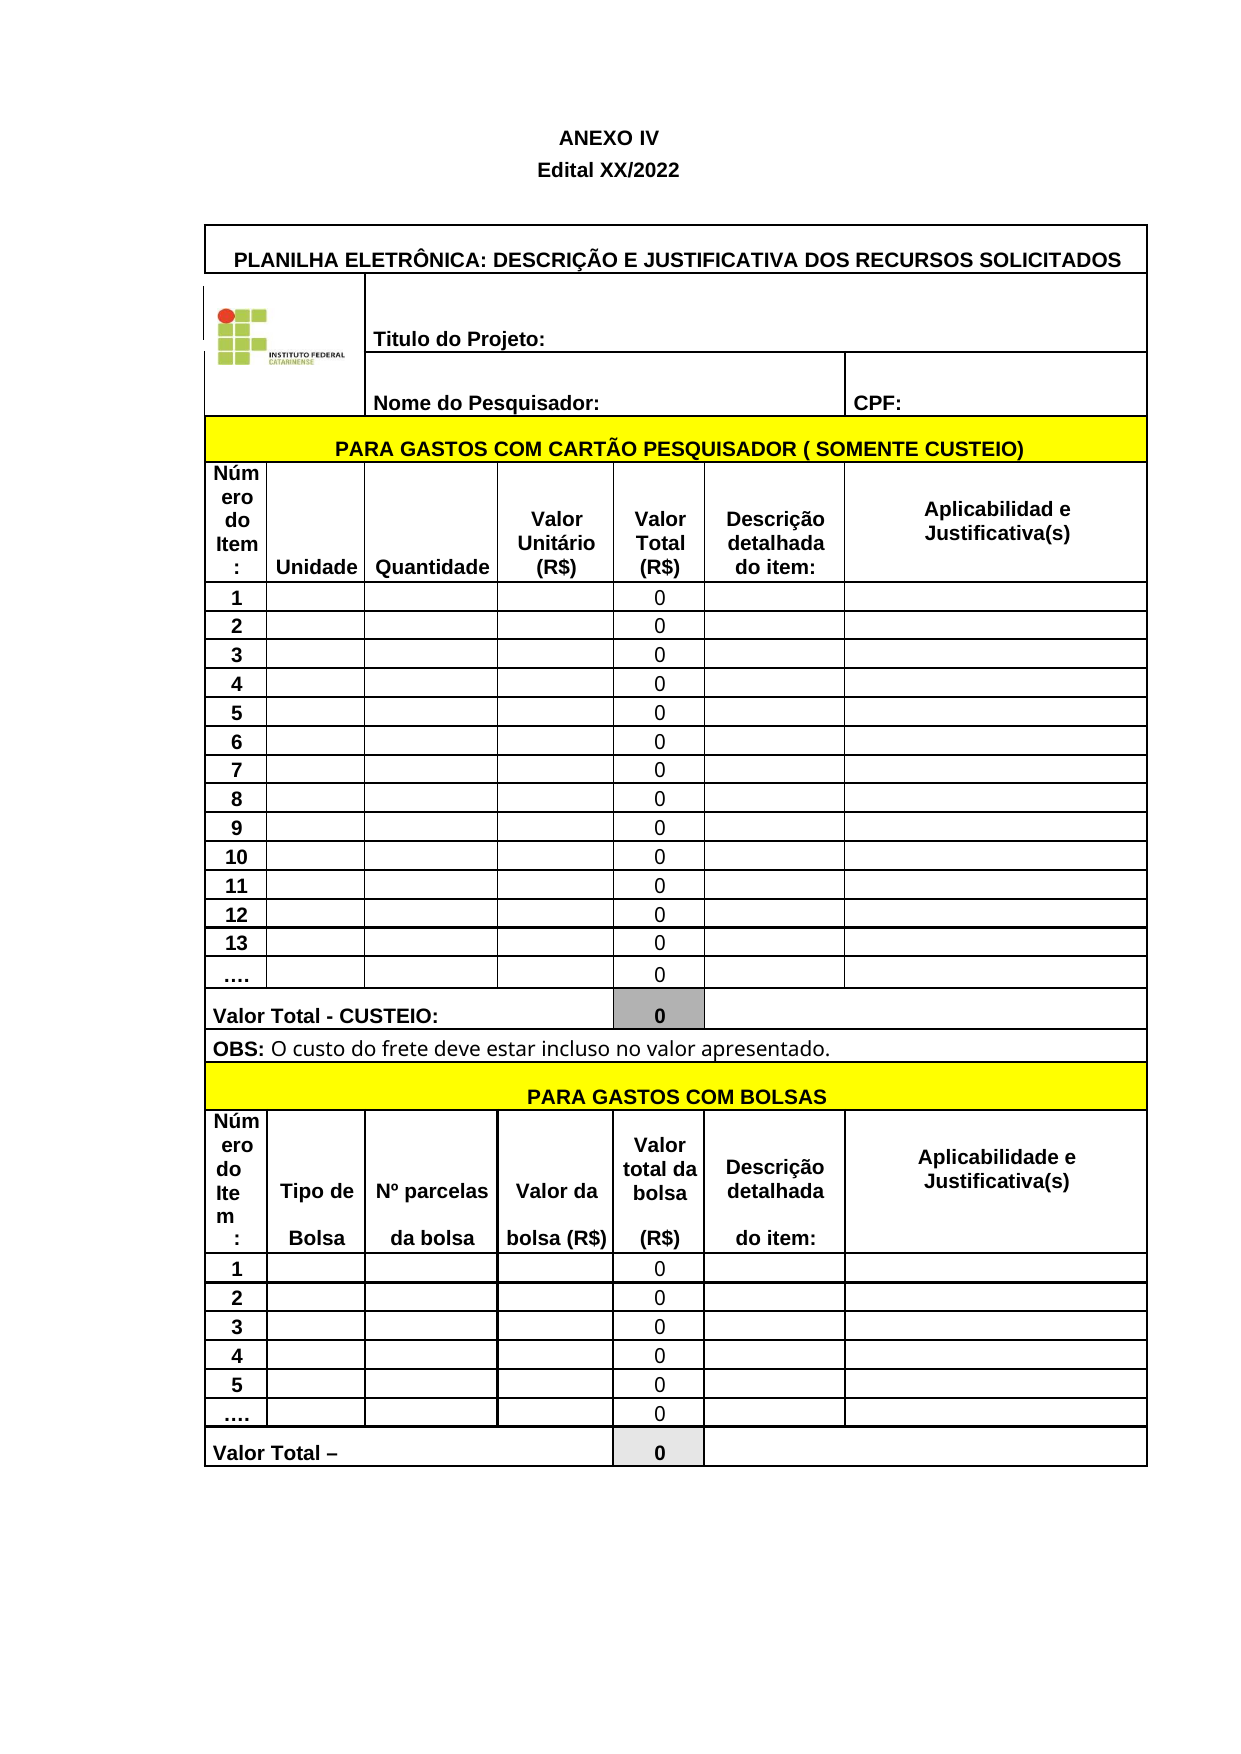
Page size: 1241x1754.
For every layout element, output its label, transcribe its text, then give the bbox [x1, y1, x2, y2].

table_cell Valor Total – [206, 1428, 612, 1465]
table_cell [499, 1312, 612, 1339]
table_cell Nome do Pesquisador: [366, 353, 844, 415]
table_cell [498, 698, 613, 725]
table_cell [365, 583, 497, 610]
table_cell (R$) [614, 1229, 703, 1252]
table_cell 12 [206, 900, 266, 926]
table_cell [846, 1229, 1146, 1252]
table_cell 0 [614, 1254, 703, 1281]
table_cell [365, 640, 497, 667]
table_cell [267, 957, 364, 987]
table_cell da bolsa [366, 1229, 496, 1252]
table_cell [498, 900, 613, 926]
table_cell [845, 640, 1146, 667]
table_cell [705, 957, 844, 987]
table_cell …. [206, 1399, 266, 1425]
table_cell [267, 871, 364, 898]
table_cell Aplicabilidad e Justificativa(s) [845, 485, 1146, 557]
table_cell [365, 698, 497, 725]
table_cell [705, 612, 844, 638]
table_cell [499, 1254, 612, 1281]
table_cell [846, 1399, 1146, 1425]
table_cell [499, 1284, 612, 1310]
table_cell 2 [206, 1284, 266, 1310]
table_cell [268, 1341, 364, 1367]
table_cell ero do Item [206, 1133, 266, 1229]
table_cell [498, 871, 613, 898]
table_cell Valor Total [614, 485, 704, 557]
table_cell PARA GASTOS COM CARTÃO PESQUISADOR ( SOMENTE CUSTEIO) [206, 417, 1146, 461]
table_cell [705, 463, 844, 485]
table_cell [705, 1254, 844, 1281]
table_cell [365, 784, 497, 811]
table_cell [705, 813, 844, 840]
table_cell 3 [206, 640, 266, 667]
table_cell Valor Total - CUSTEIO: [206, 989, 613, 1028]
table_cell 9 [206, 813, 266, 840]
table_cell [365, 612, 497, 638]
table_cell Bolsa [268, 1229, 364, 1252]
table_cell [365, 957, 497, 987]
table_cell [365, 900, 497, 926]
table_cell …. [206, 957, 266, 987]
table_cell [205, 274, 364, 351]
table_cell (R$) [498, 557, 613, 581]
table_cell 0 [614, 1312, 703, 1339]
table_cell [267, 727, 364, 754]
table_cell 0 [614, 1284, 703, 1310]
table_cell [614, 1111, 703, 1133]
table_cell [845, 698, 1146, 725]
table_cell Valor da [499, 1133, 612, 1229]
table_cell [499, 1341, 612, 1367]
table_cell 7 [206, 756, 266, 782]
table_cell [366, 1111, 496, 1133]
table_cell [365, 871, 497, 898]
table_cell [845, 929, 1146, 955]
table_cell [498, 669, 613, 696]
table_cell [705, 1399, 844, 1425]
table_cell [267, 784, 364, 811]
table_cell [705, 583, 844, 610]
table_cell [498, 957, 613, 987]
table_cell 0 [614, 583, 704, 610]
table_cell CPF: [846, 353, 1146, 415]
table_cell Valor total da bolsa [614, 1133, 703, 1229]
table_cell [846, 1111, 1146, 1133]
table_cell [845, 813, 1146, 840]
table_cell [846, 1284, 1146, 1310]
table_cell [705, 871, 844, 898]
table_cell [845, 900, 1146, 926]
table_cell [267, 669, 364, 696]
table_cell [846, 1254, 1146, 1281]
table_cell [366, 1399, 496, 1425]
table_cell [268, 1399, 364, 1425]
table_cell Descrição detalhada [705, 485, 844, 557]
table_cell [366, 1341, 496, 1367]
table_cell [366, 1284, 496, 1310]
table_cell [365, 842, 497, 869]
table_cell [705, 1428, 1146, 1465]
table_cell 0 [614, 813, 704, 840]
table_cell 6 [206, 727, 266, 754]
table_cell 1 [206, 583, 266, 610]
table_cell 0 [614, 1341, 703, 1367]
table_cell [498, 756, 613, 782]
table_cell Núm [206, 463, 266, 485]
table_cell do item: [705, 557, 844, 581]
table_cell Valor Unitário [498, 485, 613, 557]
table_cell [705, 989, 1146, 1028]
table_cell [498, 640, 613, 667]
text Edital XX/2022 [175, 158, 720, 182]
table_cell [267, 485, 364, 557]
table_cell [498, 929, 613, 955]
table_cell [268, 1312, 364, 1339]
table_cell [705, 842, 844, 869]
table_cell [845, 669, 1146, 696]
table_cell [705, 1312, 844, 1339]
table_cell [267, 463, 364, 485]
table_cell [366, 1254, 496, 1281]
table_cell [267, 612, 364, 638]
table_cell [846, 1370, 1146, 1397]
table_cell [705, 640, 844, 667]
table_cell [705, 929, 844, 955]
table_cell [268, 1254, 364, 1281]
table_cell Núm [206, 1111, 266, 1133]
table_cell [499, 1111, 612, 1133]
table_cell [845, 557, 1146, 581]
table_cell [705, 669, 844, 696]
table_cell [365, 463, 497, 485]
table_cell Nº parcelas [366, 1133, 496, 1229]
table_cell 10 [206, 842, 266, 869]
table_cell 8 [206, 784, 266, 811]
table_cell [705, 900, 844, 926]
table_cell [267, 813, 364, 840]
table_cell 5 [206, 698, 266, 725]
table_cell [268, 1284, 364, 1310]
table_cell do item: [705, 1229, 844, 1252]
table_cell Quantidade [365, 557, 497, 581]
table_cell 3 [206, 1312, 266, 1339]
table_cell [267, 842, 364, 869]
table_cell [846, 1341, 1146, 1367]
table_cell [365, 485, 497, 557]
table_cell [498, 727, 613, 754]
table_cell 5 [206, 1370, 266, 1397]
table_cell 0 [614, 929, 704, 955]
text ANEXO IV [175, 126, 720, 150]
table_cell 0 [614, 640, 704, 667]
table_cell 0 [614, 871, 704, 898]
table_cell 0 [614, 784, 704, 811]
table_cell 1 [206, 1254, 266, 1281]
table_cell [267, 640, 364, 667]
table_cell [705, 1341, 844, 1367]
table_cell [499, 1370, 612, 1397]
table_cell [845, 871, 1146, 898]
table_cell 0 [614, 1399, 703, 1425]
table_cell 13 [206, 929, 266, 955]
table_cell ero do Item [206, 485, 266, 557]
table_cell [365, 669, 497, 696]
table_cell [845, 583, 1146, 610]
table_cell [846, 1312, 1146, 1339]
table_cell : [206, 1229, 266, 1252]
table_cell 0 [614, 989, 704, 1028]
table_cell [498, 612, 613, 638]
table_header PLANILHA ELETRÔNICA: DESCRIÇÃO E JUSTIFICATIVA DOS RECURSOS SOLICITADOS [206, 226, 1146, 272]
table_cell [614, 463, 704, 485]
table_cell [205, 351, 364, 415]
table_cell Aplicabilidade e Justificativa(s) [846, 1133, 1146, 1229]
table_cell [845, 842, 1146, 869]
table_cell 4 [206, 669, 266, 696]
table_cell [268, 1111, 364, 1133]
table_cell [845, 756, 1146, 782]
table_cell Descrição detalhada [705, 1133, 844, 1229]
table_cell [705, 727, 844, 754]
table_cell [365, 813, 497, 840]
table_cell [267, 929, 364, 955]
table_cell 0 [614, 957, 704, 987]
table_cell 0 [614, 669, 704, 696]
table_cell [499, 1399, 612, 1425]
table_cell 0 [614, 900, 704, 926]
table_cell [267, 756, 364, 782]
table_cell [365, 727, 497, 754]
table_cell [705, 1284, 844, 1310]
table_cell [366, 1370, 496, 1397]
table_cell [365, 756, 497, 782]
table_cell OBS: O custo do frete deve estar incluso no valor apresentado. [206, 1030, 1146, 1061]
table_cell [845, 784, 1146, 811]
table_cell [498, 583, 613, 610]
table_cell (R$) [614, 557, 704, 581]
table_cell bolsa (R$) [499, 1229, 612, 1252]
table_cell [268, 1370, 364, 1397]
table_cell [498, 463, 613, 485]
table_cell [705, 784, 844, 811]
table_cell [498, 842, 613, 869]
table_cell [365, 929, 497, 955]
table_cell [267, 698, 364, 725]
table_cell [705, 698, 844, 725]
table_cell : [206, 557, 266, 581]
table_cell [705, 1111, 844, 1133]
table_cell [498, 784, 613, 811]
table_cell [845, 957, 1146, 987]
table_cell [845, 612, 1146, 638]
table_cell 2 [206, 612, 266, 638]
table_cell Titulo do Projeto: [366, 274, 1146, 351]
table_cell [705, 1370, 844, 1397]
table_cell [267, 900, 364, 926]
table_cell 0 [614, 612, 704, 638]
table_cell 0 [614, 698, 704, 725]
table_cell 0 [614, 756, 704, 782]
table_cell 11 [206, 871, 266, 898]
table_cell 0 [614, 1428, 703, 1465]
table_cell 0 [614, 1370, 703, 1397]
table_cell 4 [206, 1341, 266, 1367]
table_cell [705, 756, 844, 782]
table_cell [366, 1312, 496, 1339]
table_cell [845, 727, 1146, 754]
table_cell [498, 813, 613, 840]
table_cell 0 [614, 842, 704, 869]
table_cell 0 [614, 727, 704, 754]
table_cell PARA GASTOS COM BOLSAS [206, 1063, 1146, 1109]
table_cell Tipo de [268, 1133, 364, 1229]
table_cell [845, 463, 1146, 485]
table_cell [267, 583, 364, 610]
table_cell Unidade [267, 557, 364, 581]
